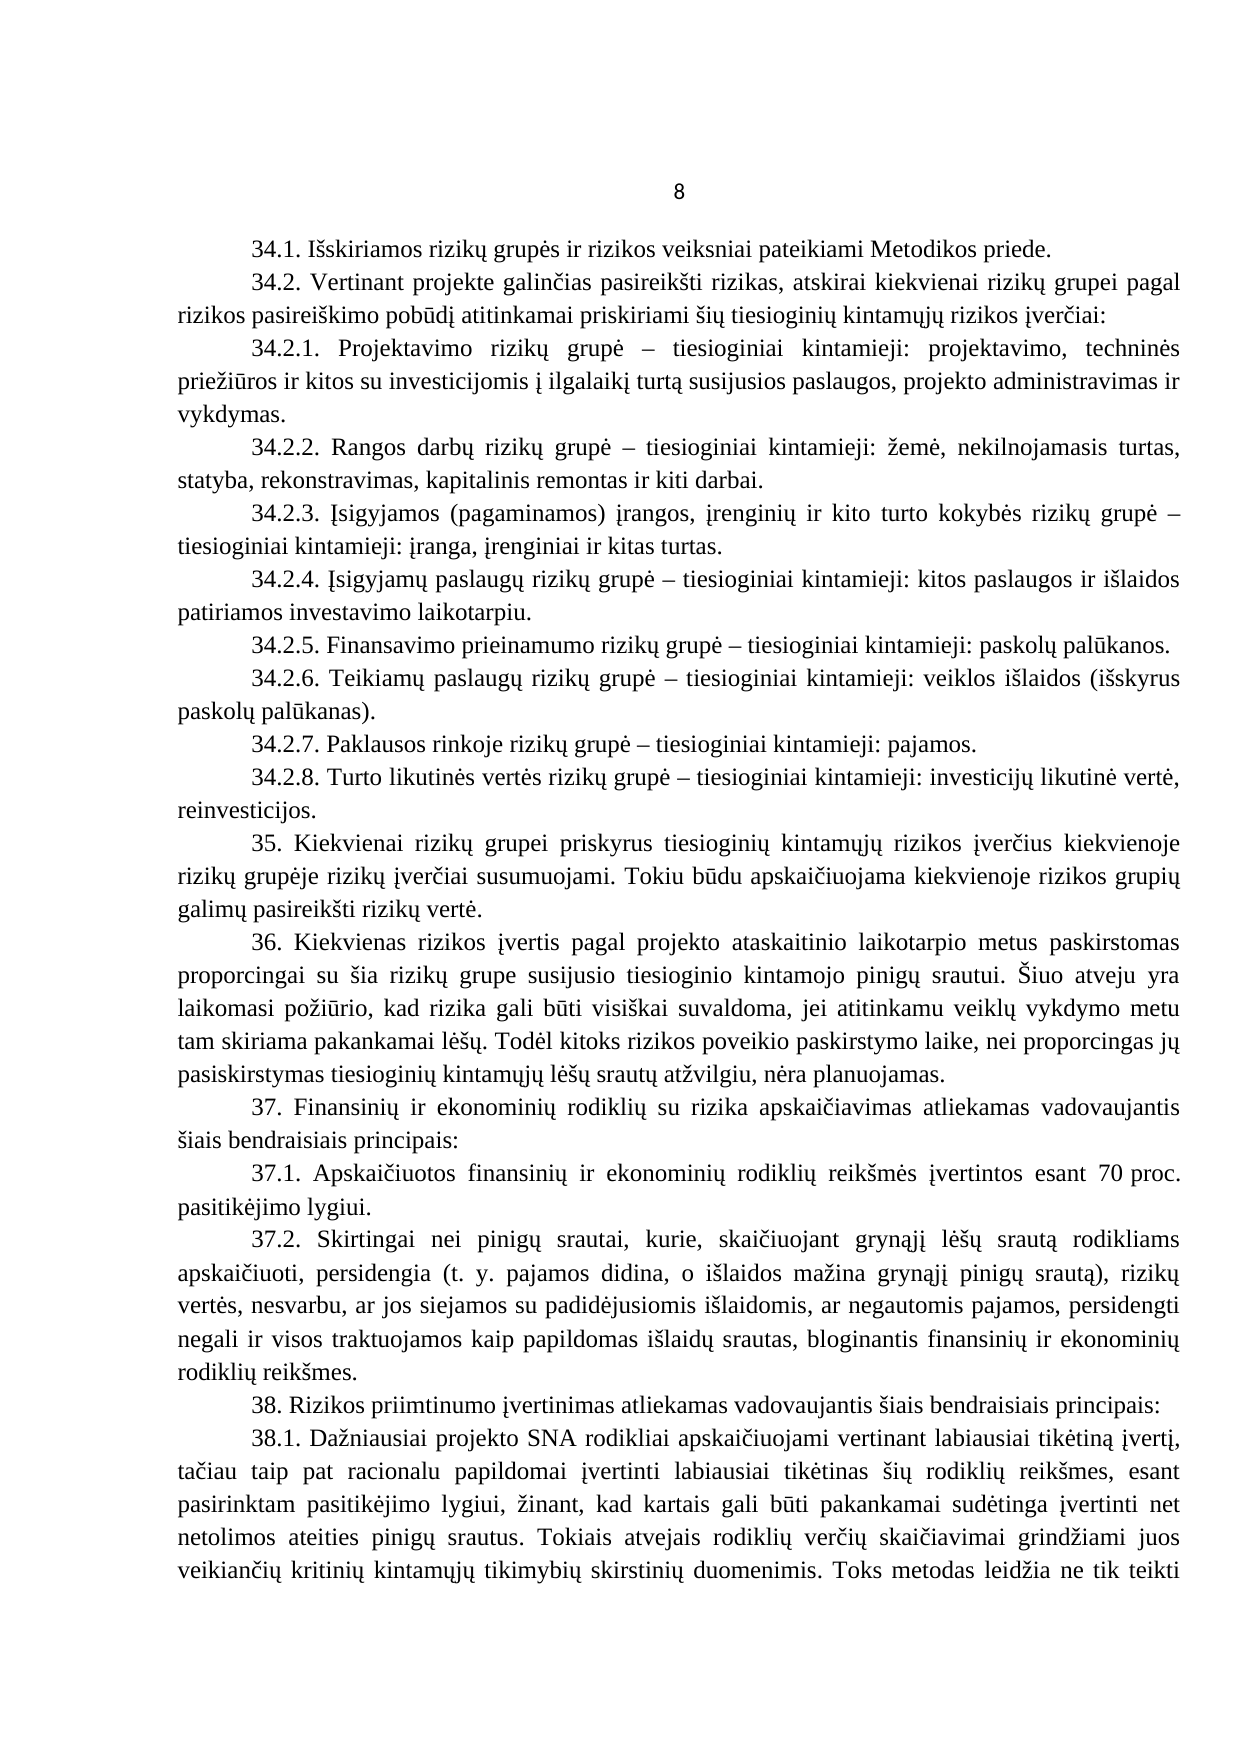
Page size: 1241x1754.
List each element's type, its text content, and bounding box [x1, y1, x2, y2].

text 37.2. Skirtingai nei pinigų srautai, kurie, skaičiuojant grynąjį lėšų srautą rodikliams apskaičiuoti, persidengia (t. y. pajamos didina, o išlaidos mažina grynąjį pinigų srautą), rizikų vertės, nesvarbu, ar jos siejamos su padidėjusiomis išlaidomis, ar negautomis pajamos, persidengti negali ir visos traktuojamos kaip papildomas išlaidų srautas, bloginantis finansinių ir ekonominių rodiklių reikšmes. [177, 1224, 1181, 1385]
text 38.1. Dažniausiai projekto SNA rodikliai apskaičiuojami vertinant labiausiai tikėtiną įvertį, tačiau taip pat racionalu papildomai įvertinti labiausiai tikėtinas šių rodiklių reikšmes, esant pasirinktam pasitikėjimo lygiui, žinant, kad kartais gali būti pakankamai sudėtinga įvertinti net netolimos ateities pinigų srautus. Tokiais atvejais rodiklių verčių skaičiavimai grindžiami juos veikiančių kritinių kintamųjų tikimybių skirstinių duomenimis. Toks metodas leidžia ne tik teikti [177, 1423, 1181, 1583]
text 35. Kiekvienai rizikų grupei priskyrus tiesioginių kintamųjų rizikos įverčius kiekvienoje rizikų grupėje rizikų įverčiai susumuojami. Tokiu būdu apskaičiuojama kiekvienoje rizikos grupių galimų pasireikšti rizikų vertė. [177, 828, 1181, 923]
text 38. Rizikos priimtinumo įvertinimas atliekamas vadovaujantis šiais bendraisiais principais: [251, 1390, 1181, 1418]
text 36. Kiekvienas rizikos įvertis pagal projekto ataskaitinio laikotarpio metus paskirstomas proporcingai su šia rizikų grupe susijusio tiesioginio kintamojo pinigų srautui. Šiuo atveju yra laikomasi požiūrio, kad rizika gali būti visiškai suvaldoma, jei atitinkamu veiklų vykdymo metu tam skiriama pakankamai lėšų. Todėl kitoks rizikos poveikio paskirstymo laike, nei proporcingas jų pasiskirstymas tiesioginių kintamųjų lėšų srautų atžvilgiu, nėra planuojamas. [177, 927, 1181, 1088]
text 37.1. Apskaičiuotos finansinių ir ekonominių rodiklių reikšmės įvertintos esant 70 proc. pasitikėjimo lygiui. [177, 1158, 1181, 1220]
text 34.2.8. Turto likutinės vertės rizikų grupė – tiesioginiai kintamieji: investicijų likutinė vertė, reinvesticijos. [177, 762, 1181, 824]
text 34.2.5. Finansavimo prieinamumo rizikų grupė – tiesioginiai kintamieji: paskolų palūkanos. [177, 630, 1181, 659]
text 34.2.6. Teikiamų paslaugų rizikų grupė – tiesioginiai kintamieji: veiklos išlaidos (išskyrus paskolų palūkanas). [177, 663, 1181, 725]
text 34.2. Vertinant projekte galinčias pasireikšti rizikas, atskirai kiekvienai rizikų grupei pagal rizikos pasireiškimo pobūdį atitinkamai priskiriami šių tiesioginių kintamųjų rizikos įverčiai: [177, 267, 1181, 329]
text 34.2.4. Įsigyjamų paslaugų rizikų grupė – tiesioginiai kintamieji: kitos paslaugos ir išlaidos patiriamos investavimo laikotarpiu. [177, 564, 1181, 626]
text 34.2.3. Įsigyjamos (pagaminamos) įrangos, įrenginių ir kito turto kokybės rizikų grupė – tiesioginiai kintamieji: įranga, įrenginiai ir kitas turtas. [177, 498, 1181, 560]
text 34.2.1. Projektavimo rizikų grupė – tiesioginiai kintamieji: projektavimo, techninės priežiūros ir kitos su investicijomis į ilgalaikį turtą susijusios paslaugos, projekto administravimas ir vykdymas. [177, 333, 1181, 428]
text 34.1. Išskiriamos rizikų grupės ir rizikos veiksniai pateikiami Metodikos priede. [251, 234, 1181, 263]
text 34.2.7. Paklausos rinkoje rizikų grupė – tiesioginiai kintamieji: pajamos. [177, 729, 1181, 758]
text 37. Finansinių ir ekonominių rodiklių su rizika apskaičiavimas atliekamas vadovaujantis šiais bendraisiais principais: [177, 1092, 1181, 1154]
text 34.2.2. Rangos darbų rizikų grupė – tiesioginiai kintamieji: žemė, nekilnojamasis turtas, statyba, rekonstravimas, kapitalinis remontas ir kiti darbai. [177, 432, 1181, 494]
